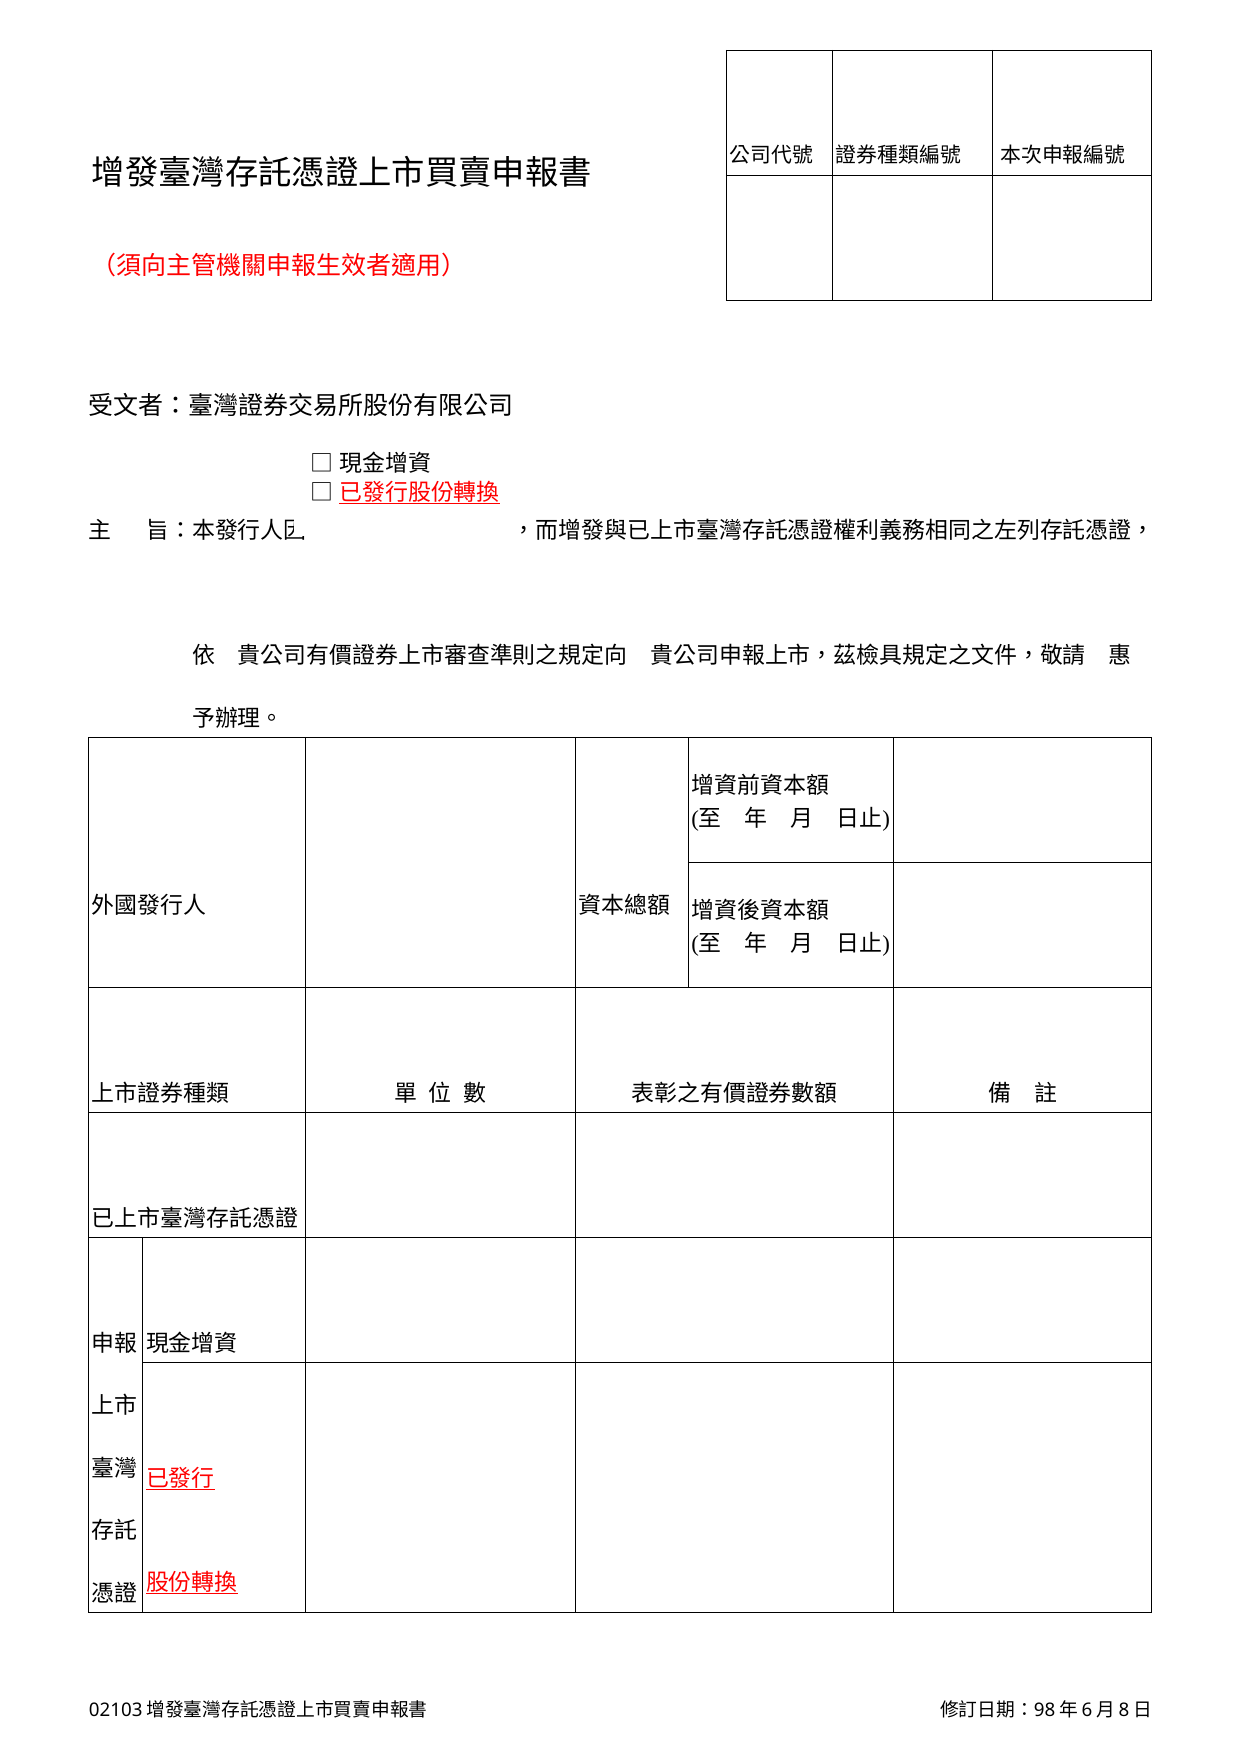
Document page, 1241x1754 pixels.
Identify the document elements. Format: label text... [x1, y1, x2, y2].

table_cell 已上市臺灣存託憑證 [89, 1113, 305, 1237]
text 受文者：臺灣證券交易所股份有限公司 [89, 362, 1152, 425]
table_header 公司代號 [727, 51, 832, 175]
table_cell [576, 1113, 893, 1237]
table_cell [306, 1238, 575, 1362]
table_header 增發臺灣存託憑證上市買賣申報書 （須向主管機關申報生效者適用） [89, 50, 726, 300]
table_cell 備 註 [894, 988, 1151, 1112]
table_cell 表彰之有價證券數額 [576, 988, 893, 1112]
table_cell 上市證券種類 [89, 988, 305, 1112]
table_cell [727, 176, 832, 300]
table_cell [576, 1363, 893, 1612]
table_cell 單 位 數 [306, 988, 575, 1112]
table_cell [993, 176, 1151, 300]
table_cell 增資後資本額 (至 年 月 日止) [689, 863, 893, 987]
table_cell [306, 1363, 575, 1612]
table_header 本次申報編號 [993, 51, 1151, 175]
table_header 增資前資本額 (至 年 月 日止) [689, 738, 893, 862]
text 主 旨：本發行人因 ，而增發與已上市臺灣存託憑證權利義務相同之左列存託憑證， [89, 487, 1152, 550]
table_header 外國發行人 [89, 738, 305, 987]
table_header 證券種類編號 [833, 51, 992, 175]
table_cell [576, 1238, 893, 1362]
table_header [894, 738, 1151, 862]
table_header 資本總額 [576, 738, 688, 987]
table_cell [894, 1113, 1151, 1237]
text 依 貴公司有價證券上市審查準則之規定向 貴公司申報上市，茲檢具規定之文件，敬請 惠予辦理。 [192, 612, 1152, 737]
table_header [306, 738, 575, 987]
table_cell [894, 1363, 1151, 1612]
table_cell 申報上市臺灣存託憑證 [89, 1238, 142, 1612]
table_cell [894, 1238, 1151, 1362]
table_cell [306, 1113, 575, 1237]
table_cell 現金增資 [143, 1238, 305, 1362]
table_cell [833, 176, 992, 300]
table_cell [894, 863, 1151, 987]
table_cell 已發行 股份轉換 [143, 1363, 305, 1612]
